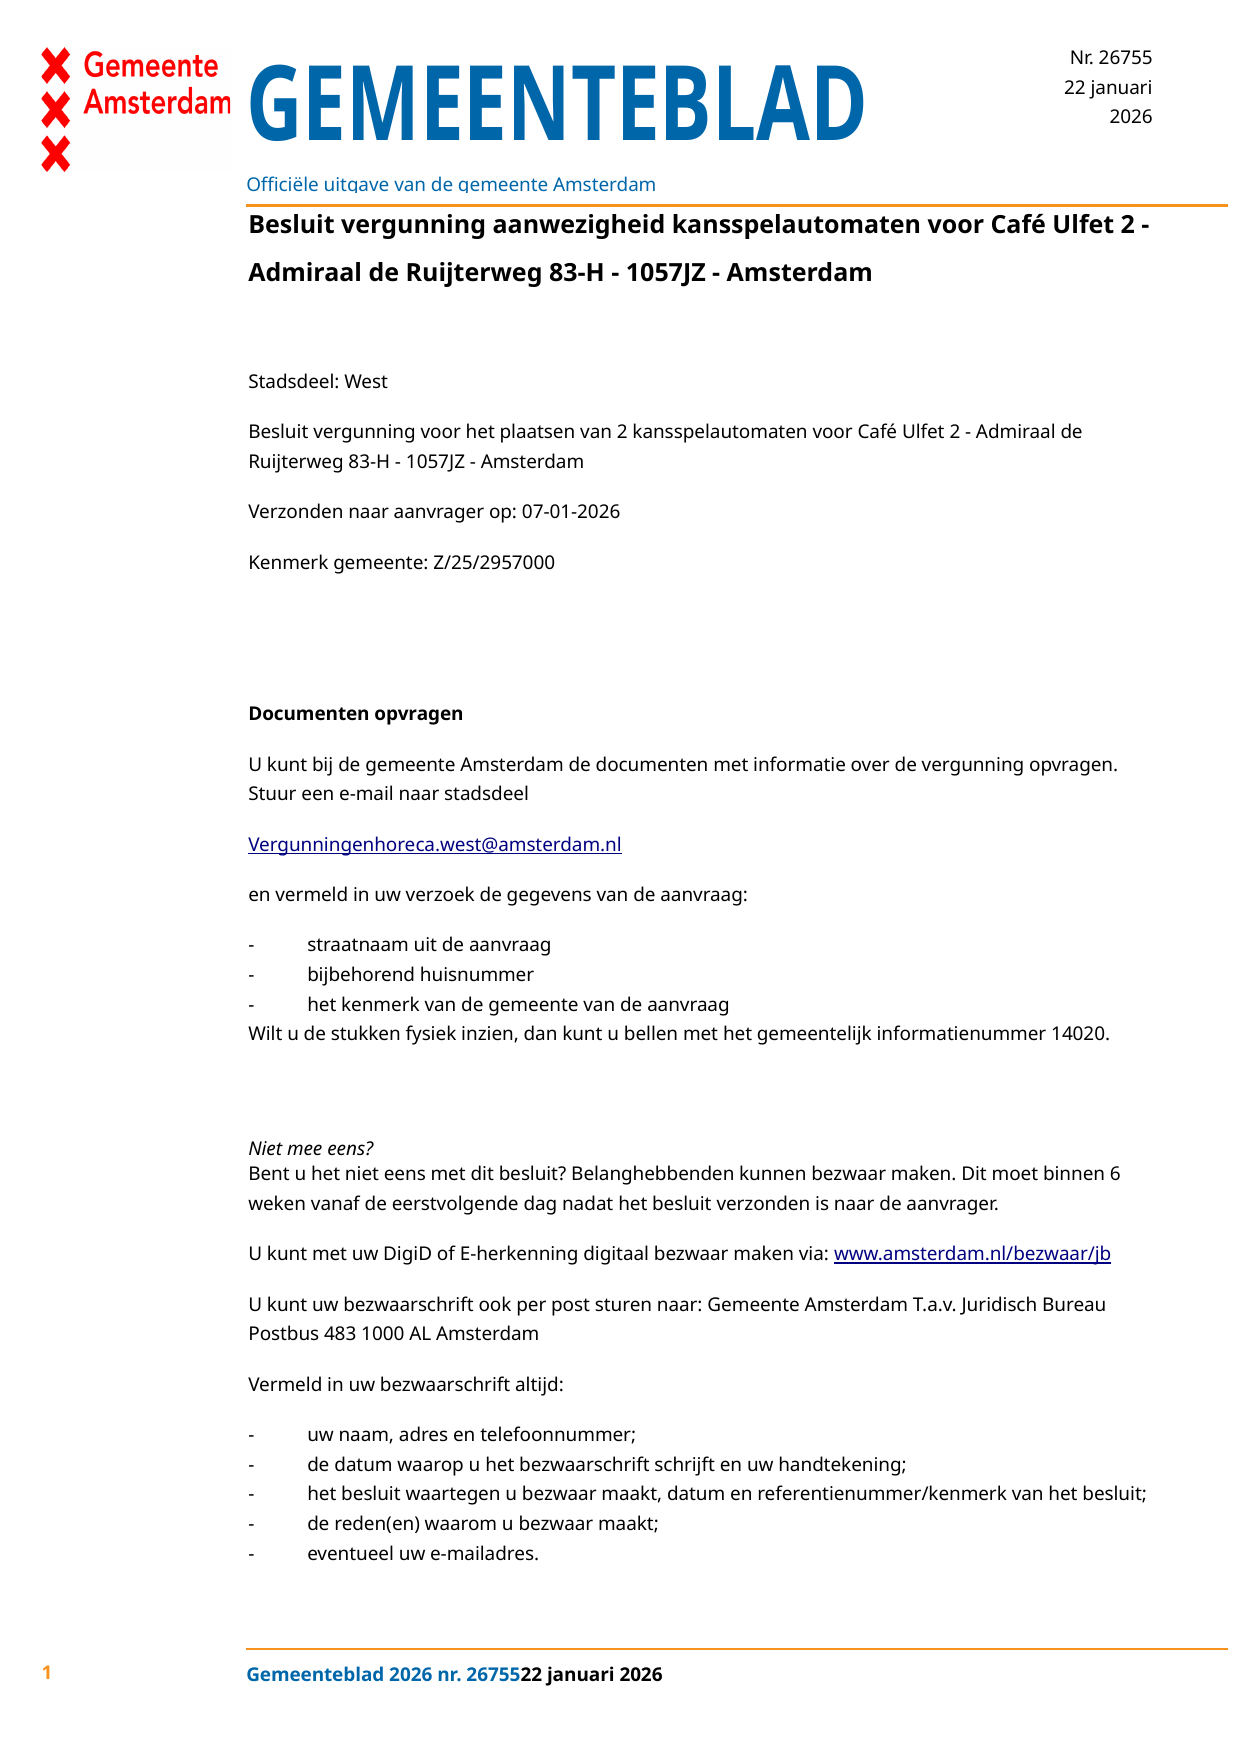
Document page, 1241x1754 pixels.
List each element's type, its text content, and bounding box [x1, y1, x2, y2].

text Besluit vergunning aanwezigheid kansspelautomaten voor Café Ulfet 2 - Admiraal de Ruijterweg 83-H - 1057JZ - Amsterdam [248, 207, 1152, 288]
text U kunt uw bezwaarschrift ook per post sturen naar: Gemeente Amsterdam T.a.v. Juridisch Bureau Postbus 483 1000 AL Amsterdam [248, 1291, 1152, 1346]
list eventueel uw e-mailadres. [248, 1540, 1152, 1565]
text Besluit vergunning voor het plaatsen van 2 kansspelautomaten voor Café Ulfet 2 - Admiraal de Ruijterweg 83-H - 1057JZ - Amsterdam [248, 419, 1152, 474]
list het besluit waartegen u bezwaar maakt, datum en referentienummer/kenmerk van het besluit; [248, 1481, 1152, 1506]
text Documenten opvragen [248, 700, 1152, 726]
text Stadsdeel: West [248, 368, 1152, 394]
list bijbehorend huisnummer [248, 961, 1152, 987]
text U kunt bij de gemeente Amsterdam de documenten met informatie over de vergunning opvragen. Stuur een e-mail naar stadsdeel [248, 751, 1152, 806]
list de reden(en) waarom u bezwaar maakt; [248, 1510, 1152, 1536]
text U kunt met uw DigiD of E-herkenning digitaal bezwaar maken via: www.amsterdam.nl/bezwaar/jb [248, 1241, 1152, 1266]
text Niet mee eens? [248, 1135, 1152, 1161]
text Verzonden naar aanvrager op: 07-01-2026 [248, 499, 1152, 524]
list uw naam, adres en telefoonnummer; [248, 1421, 1152, 1447]
picture [41, 47, 231, 172]
list het kenmerk van de gemeente van de aanvraag [248, 991, 1152, 1017]
text Vermeld in uw bezwaarschrift altijd: [248, 1371, 1152, 1397]
text Vergunningenhoreca.west@amsterdam.nl [248, 831, 1152, 857]
text en vermeld in uw verzoek de gegevens van de aanvraag: [248, 881, 1152, 907]
text Wilt u de stukken fysiek inzien, dan kunt u bellen met het gemeentelijk informatienummer 14020. [248, 1020, 1152, 1046]
text Kenmerk gemeente: Z/25/2957000 [248, 549, 1152, 575]
text Bent u het niet eens met dit besluit? Belanghebbenden kunnen bezwaar maken. Dit moet binnen 6 weken vanaf de eerstvolgende dag nadat het besluit verzonden is naar de aanvrager. [248, 1161, 1152, 1216]
list de datum waarop u het bezwaarschrift schrijft en uw handtekening; [248, 1451, 1152, 1477]
list straatnaam uit de aanvraag [248, 932, 1152, 957]
